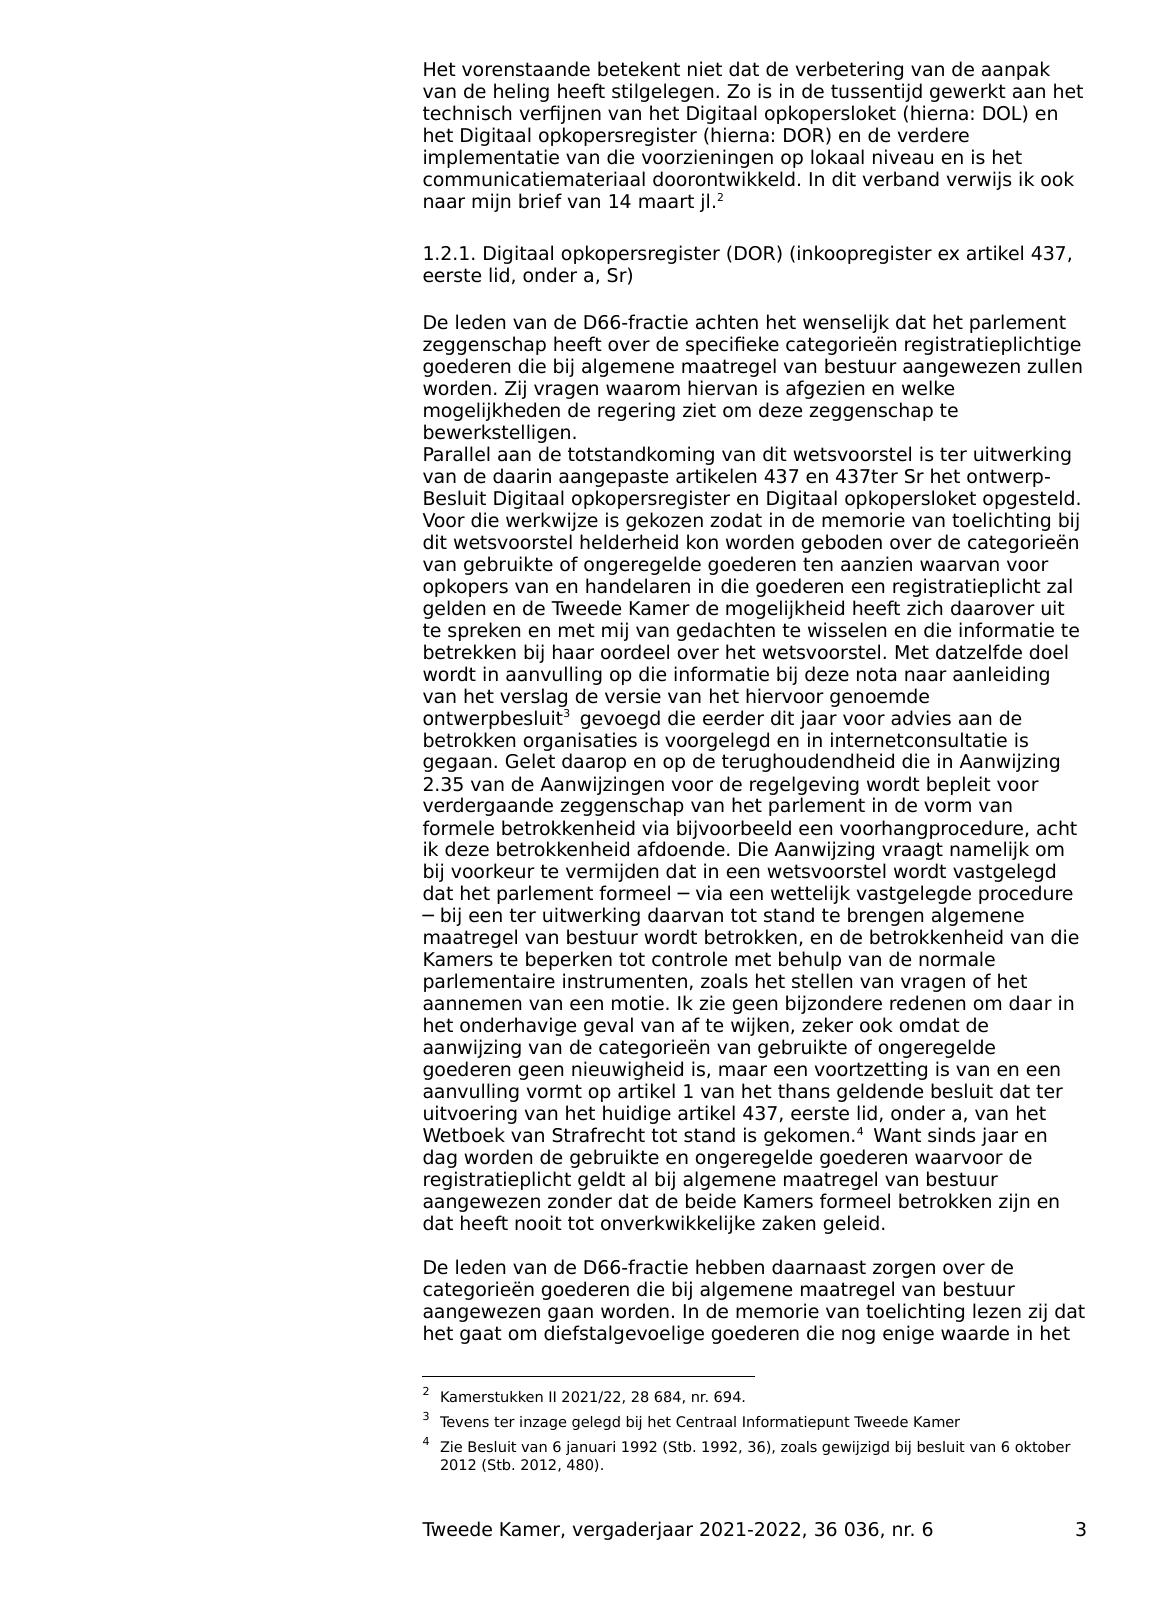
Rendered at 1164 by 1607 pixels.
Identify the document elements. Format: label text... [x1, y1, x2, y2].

text De leden van de D66-fractie achten het wenselijk dat het parlement zeggenschap heeft over de specifieke categorieën registratieplichtige goederen die bij algemene maatregel van bestuur aangewezen zullen worden. Zij vragen waarom hiervan is afgezien en welke mogelijkheden de regering ziet om deze zeggenschap te bewerkstelligen. [422, 312, 1087, 444]
text Tevens ter inzage gelegd bij het Centraal Informatiepunt Tweede Kamer [422, 1410, 1087, 1432]
text De leden van de D66-fractie hebben daarnaast zorgen over de categorieën goederen die bij algemene maatregel van bestuur aangewezen gaan worden. In de memorie van toelichting lezen zij dat het gaat om diefstalgevoelige goederen die nog enige waarde in het [422, 1257, 1087, 1345]
subtitle 1.2.1. Digitaal opkopersregister (DOR) (inkoopregister ex artikel 437, eerste lid, onder a, Sr) [422, 243, 1087, 287]
text Parallel aan de totstandkoming van dit wetsvoorstel is ter uitwerking van de daarin aangepaste artikelen 437 en 437ter Sr het ontwerp-Besluit Digitaal opkopersregister en Digitaal opkopersloket opgesteld. Voor die werkwijze is gekozen zodat in de memorie van toelichting bij dit wetsvoorstel helderheid kon worden geboden over de categorieën van gebruikte of ongeregelde goederen ten aanzien waarvan voor opkopers van en handelaren in die goederen een registratieplicht zal gelden en de Tweede Kamer de mogelijkheid heeft zich daarover uit te spreken en met mij van gedachten te wisselen en die informatie te betrekken bij haar oordeel over het wetsvoorstel. Met datzelfde doel wordt in aanvulling op die informatie bij deze nota naar aanleiding van het verslag de versie van het hiervoor genoemde ontwerpbesluit gevoegd die eerder dit jaar voor advies aan de betrokken organisaties is voorgelegd en in internetconsultatie is gegaan. Gelet daarop en op de terughoudendheid die in Aanwijzing 2.35 van de Aanwijzingen voor de regelgeving wordt bepleit voor verdergaande zeggenschap van het parlement in de vorm van formele betrokkenheid via bijvoorbeeld een voorhangprocedure, acht ik deze betrokkenheid afdoende. Die Aanwijzing vraagt namelijk om bij voorkeur te vermijden dat in een wetsvoorstel wordt vastgelegd dat het parlement formeel ─ via een wettelijk vastgelegde procedure ─ bij een ter uitwerking daarvan tot stand te brengen algemene maatregel van bestuur wordt betrokken, en de betrokkenheid van die Kamers te beperken tot controle met behulp van de normale parlementaire instrumenten, zoals het stellen van vragen of het aannemen van een motie. Ik zie geen bijzondere redenen om daar in het onderhavige geval van af te wijken, zeker ook omdat de aanwijzing van de categorieën van gebruikte of ongeregelde goederen geen nieuwigheid is, maar een voortzetting is van en een aanvulling vormt op artikel 1 van het thans geldende besluit dat ter uitvoering van het huidige artikel 437, eerste lid, onder a, van het Wetboek van Strafrecht tot stand is gekomen. Want sinds jaar en dag worden de gebruikte en ongeregelde goederen waarvoor de registratieplicht geldt al bij algemene maatregel van bestuur aangewezen zonder dat de beide Kamers formeel betrokken zijn en dat heeft nooit tot onverkwikkelijke zaken geleid. [422, 444, 1087, 1235]
text Kamerstukken II 2021/22, 28 684, nr. 694. [422, 1385, 1087, 1407]
text Zie Besluit van 6 januari 1992 (Stb. 1992, 36), zoals gewijzigd bij besluit van 6 oktober 2012 (Stb. 2012, 480). [422, 1435, 1087, 1474]
text Het vorenstaande betekent niet dat de verbetering van de aanpak van de heling heeft stilgelegen. Zo is in de tussentijd gewerkt aan het technisch verfijnen van het Digitaal opkopersloket (hierna: DOL) en het Digitaal opkopersregister (hierna: DOR) en de verdere implementatie van die voorzieningen op lokaal niveau en is het communicatiemateriaal doorontwikkeld. In dit verband verwijs ik ook naar mijn brief van 14 maart jl. [422, 59, 1087, 213]
